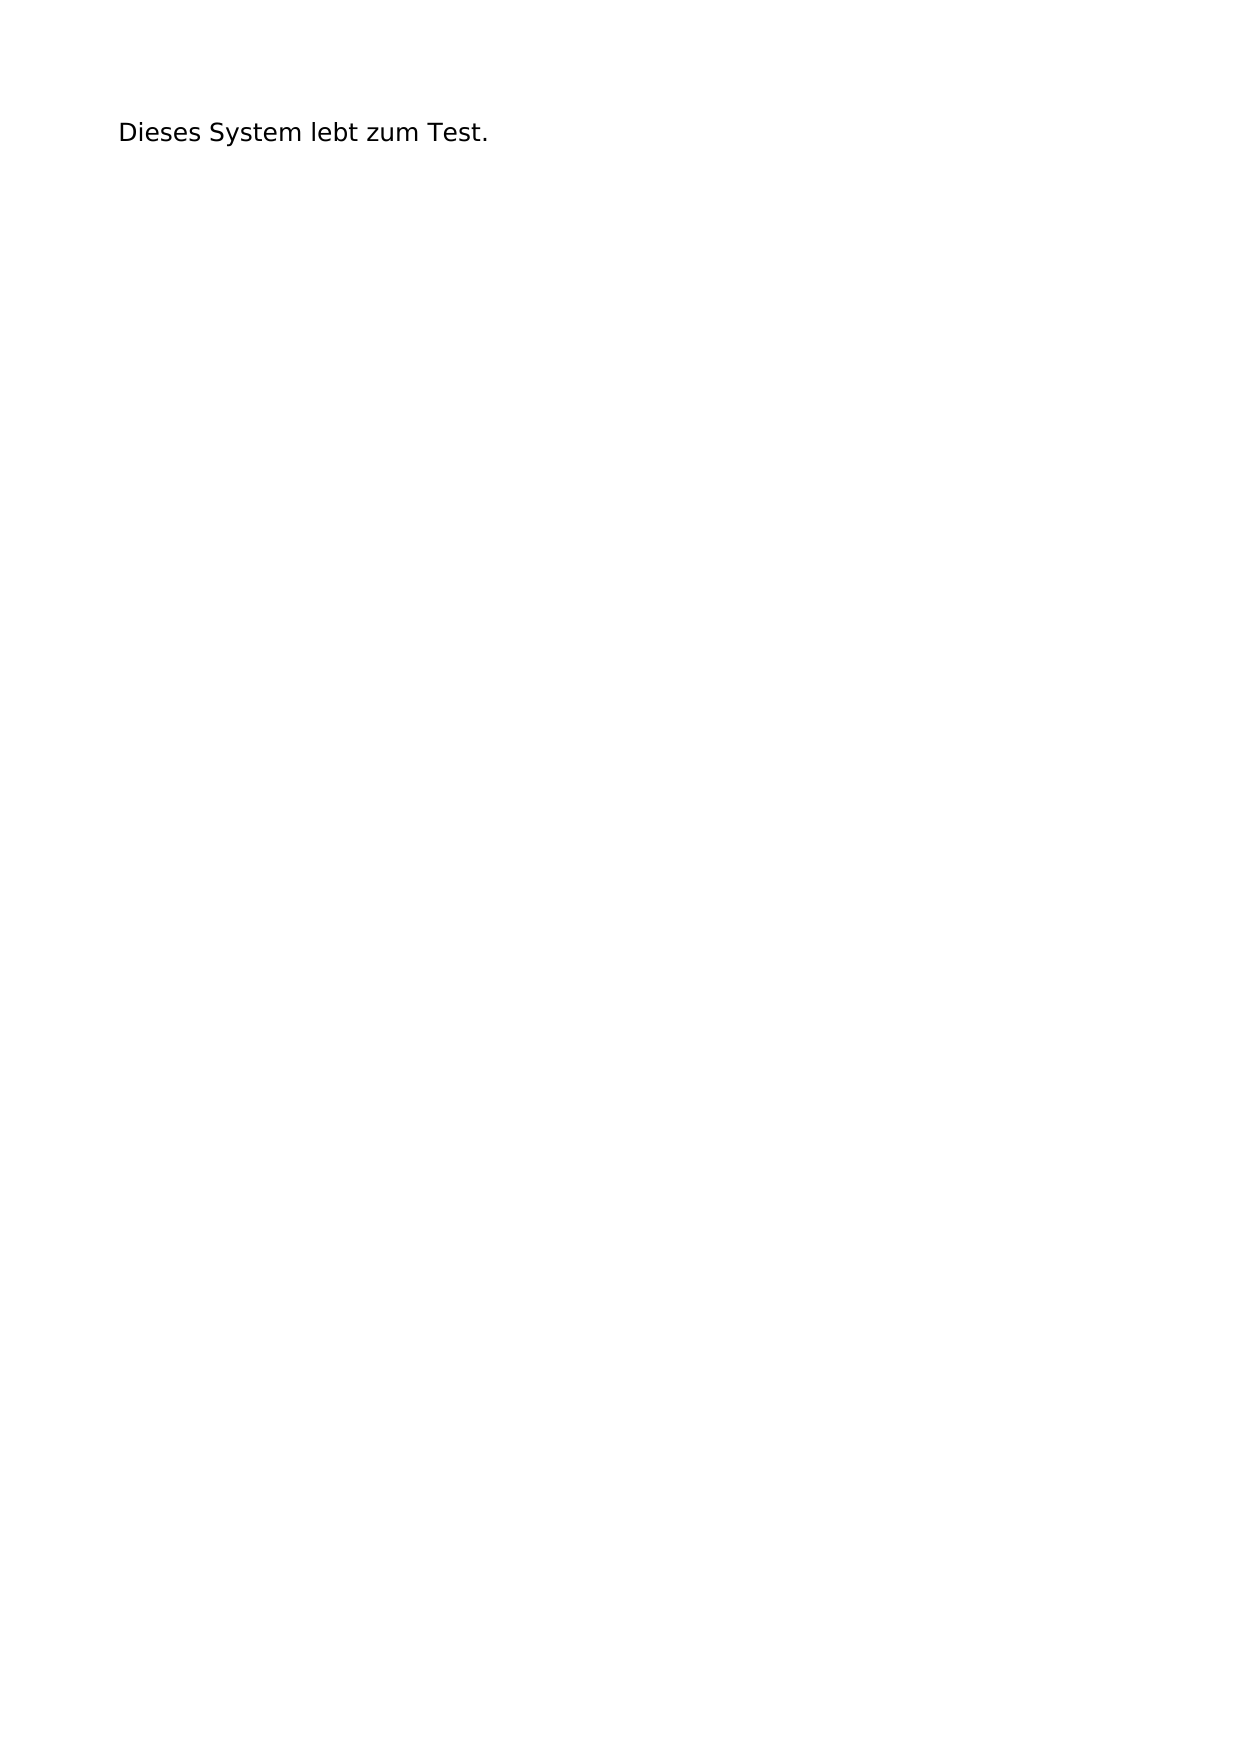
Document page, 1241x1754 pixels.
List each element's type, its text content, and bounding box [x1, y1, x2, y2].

text Dieses System lebt zum Test. [118, 118, 1122, 147]
